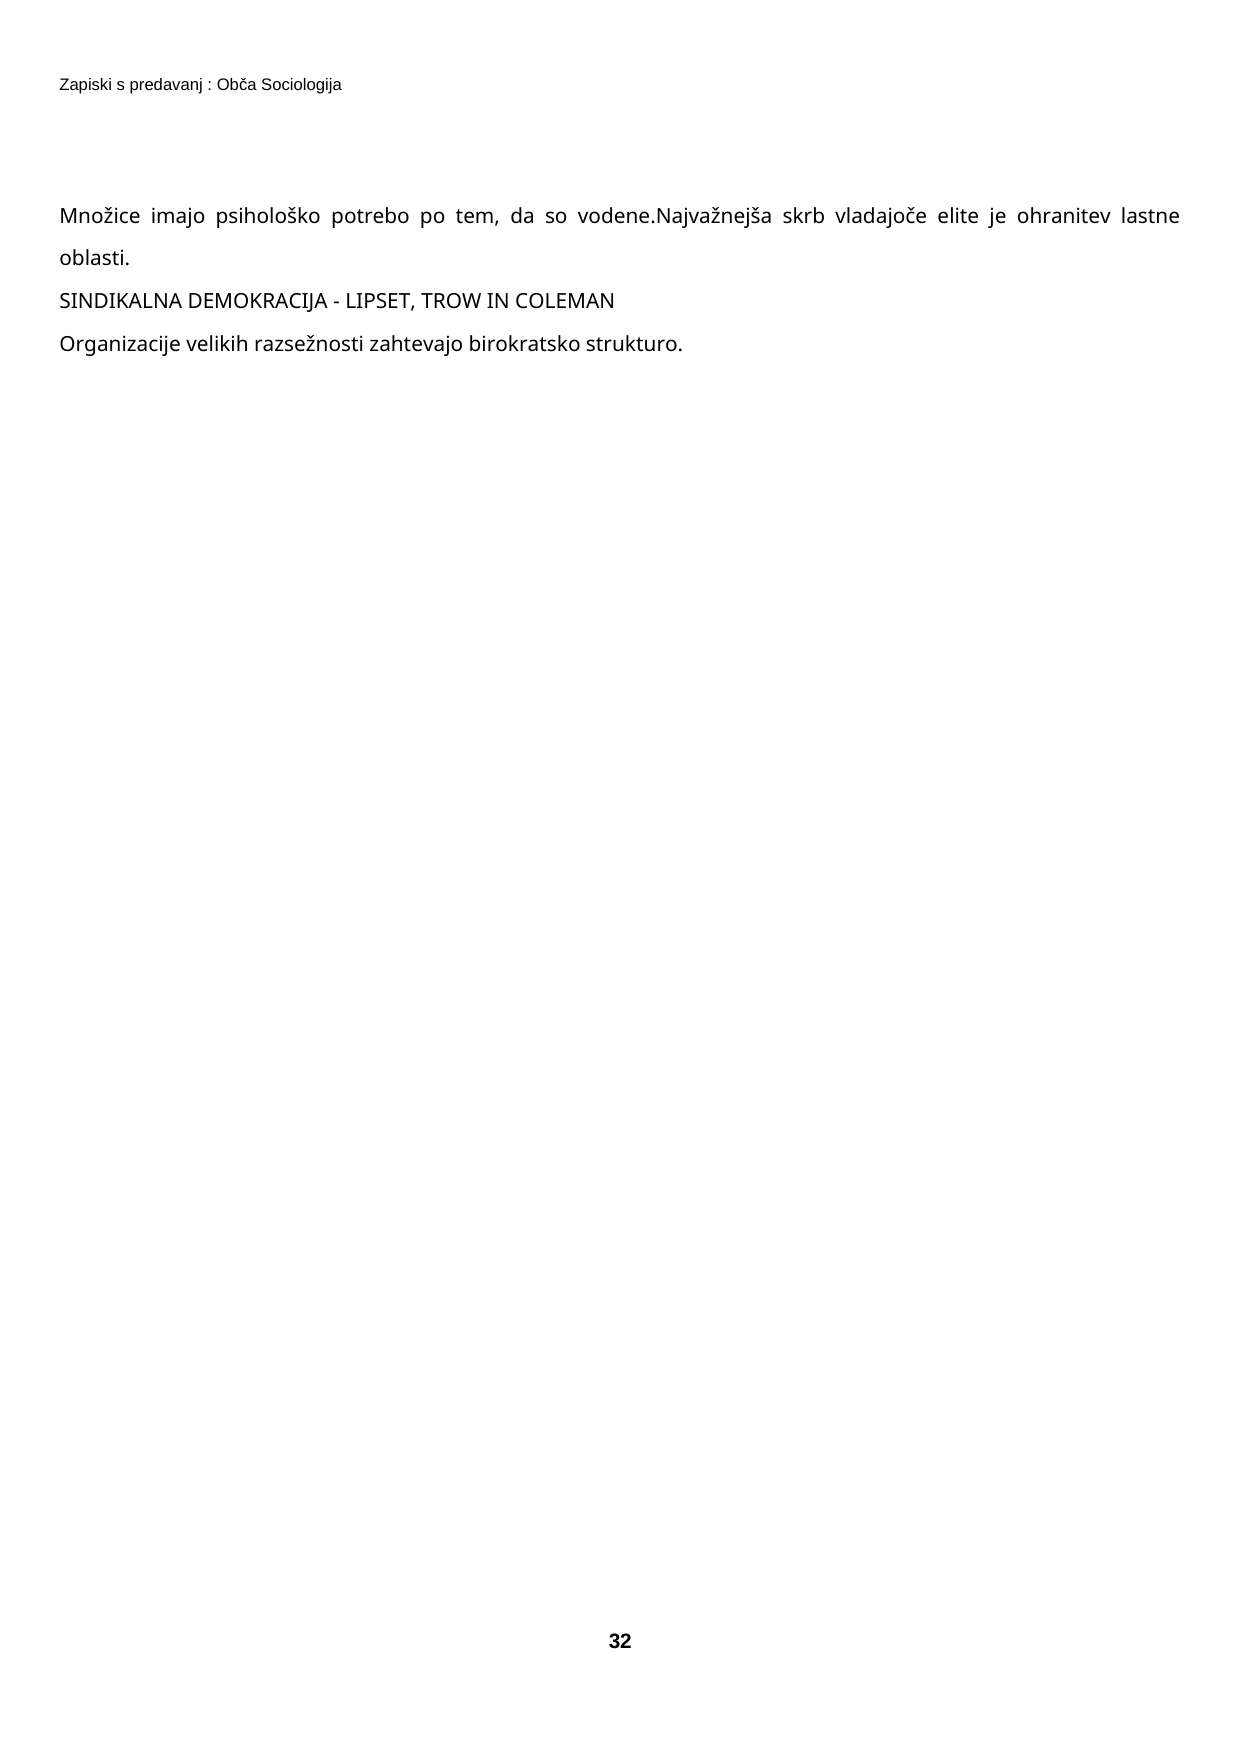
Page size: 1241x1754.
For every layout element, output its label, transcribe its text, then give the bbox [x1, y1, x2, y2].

text Organizacije velikih razsežnosti zahtevajo birokratsko strukturo. [59, 329, 1181, 357]
text Množice imajo psihološko potrebo po tem, da so vodene.Najvažnejša skrb vladajoče elite je ohranitev lastne oblasti. [59, 201, 1181, 272]
text SINDIKALNA DEMOKRACIJA - LIPSET, TROW IN COLEMAN [59, 286, 1181, 314]
